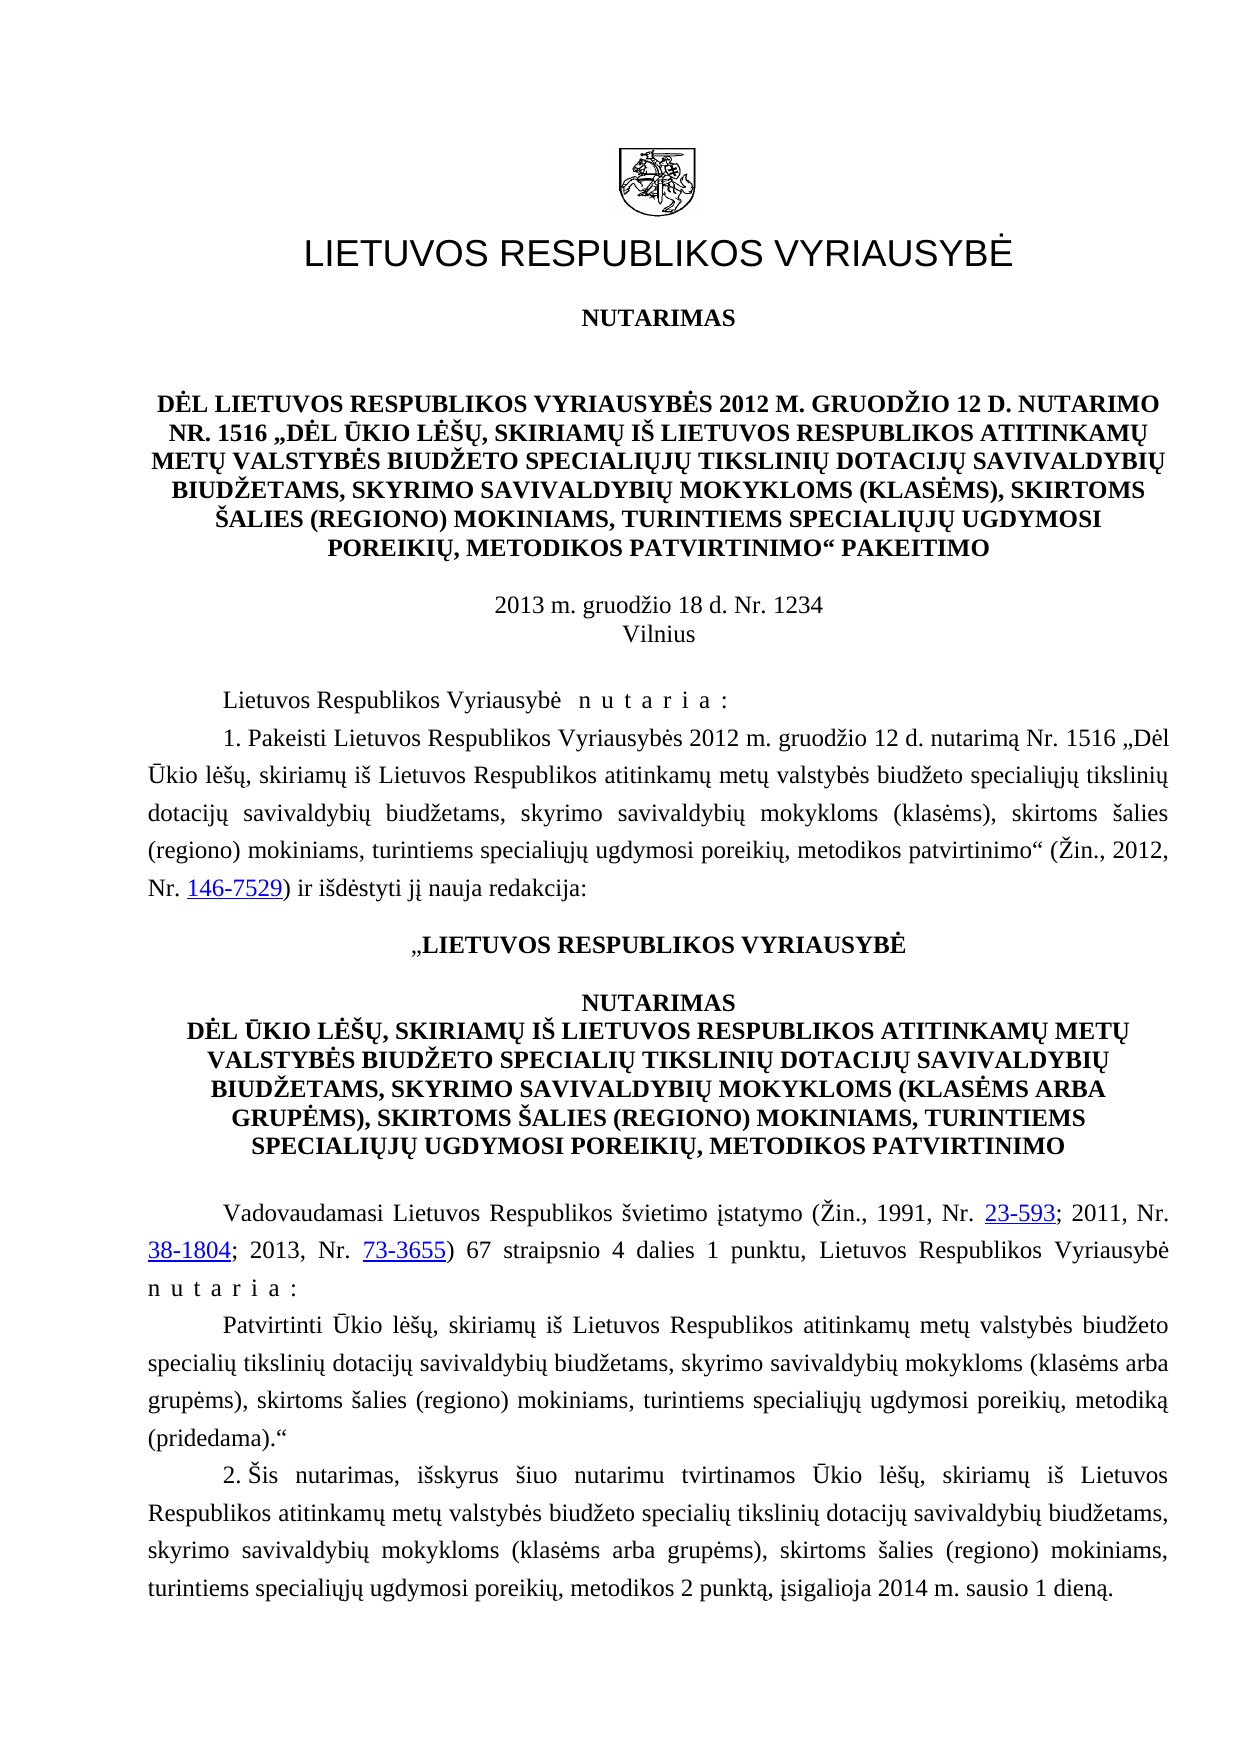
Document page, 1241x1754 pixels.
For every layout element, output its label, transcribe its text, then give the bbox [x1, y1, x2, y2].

text Lietuvos Respublikos Vyriausybė [148, 231, 1169, 274]
text 2013 m. gruodžio 18 d. Nr. 1234 Vilnius [148, 590, 1169, 648]
text „LIETUVOS RESPUBLIKOS VYRIAUSYBĖ [148, 930, 1169, 959]
text NUTARIMAS [148, 988, 1169, 1016]
text 1. Pakeisti Lietuvos Respublikos Vyriausybės 2012 m. gruodžio 12 d. nutarimą Nr. 1516 „Dėl Ūkio lėšų, skiriamų iš Lietuvos Respublikos atitinkamų metų valstybės biudžeto specialiųjų tikslinių dotacijų savivaldybių biudžetams, skyrimo savivaldybių mokykloms (klasėms), skirtoms šalies (regiono) mokiniams, turintiems specialiųjų ugdymosi poreikių, metodikos patvirtinimo“ (Žin., 2012, Nr. 146-7529) ir išdėstyti jį nauja redakcija: [148, 714, 1169, 901]
text Dėl ŪKIO LĖŠŲ, SKIRIAMŲ IŠ LIETUVOS RESPUBLIKOS ATITINKAMŲ METŲ VALSTYBĖS BIUDŽETO SPECIALIŲ TIKSLINIŲ DOTACIJŲ SAVIVALDYBIŲ BIUDŽETAMS, SKYRIMO SAVIVALDYBIŲ MOKYKLOMS (KLASĖMS ARBA GRUPĖMS), SKIRTOMS ŠALIES (REGIONO) MOKINIAMS, TURINTIEMS SPECIALIŲJŲ UGDYMOSI POREIKIŲ, METODIKOS PATVIRTINIMO [148, 1016, 1169, 1160]
text 2. Šis nutarimas, išskyrus šiuo nutarimu tvirtinamos Ūkio lėšų, skiriamų iš Lietuvos Respublikos atitinkamų metų valstybės biudžeto specialių tikslinių dotacijų savivaldybių biudžetams, skyrimo savivaldybių mokykloms (klasėms arba grupėms), skirtoms šalies (regiono) mokiniams, turintiems specialiųjų ugdymosi poreikių, metodikos 2 punktą, įsigalioja 2014 m. sausio 1 dieną. [148, 1451, 1169, 1601]
text Dėl LIETUVOS RESPUBLIKOS VYRIAUSYBĖS 2012 M. GRUODŽIO 12 D. NUTARIMO NR. 1516 „Dėl ŪKIO LĖŠŲ, SKIRIAMŲ IŠ LIETUVOS RESPUBLIKOS ATITINKAMŲ METŲ VALSTYBĖS BIUDŽETO SPECIALIŲJŲ TIKSLINIŲ DOTACIJŲ SAVIVALDYBIŲ BIUDŽETAMS, SKYRIMO SAVIVALDYBIŲ MOKYKLOMS (KLASĖMS), SKIRTOMS ŠALIES (REGIONO) MOKINIAMS, TURINTIEMS SPECIALIŲJŲ UGDYMOSI POREIKIŲ, METODIKOS PATVIRTINIMO“ PAKEITIMO [148, 389, 1169, 561]
text Lietuvos Respublikos Vyriausybė nutaria: [148, 676, 1169, 714]
text Patvirtinti Ūkio lėšų, skiriamų iš Lietuvos Respublikos atitinkamų metų valstybės biudžeto specialių tikslinių dotacijų savivaldybių biudžetams, skyrimo savivaldybių mokykloms (klasėms arba grupėms), skirtoms šalies (regiono) mokiniams, turintiems specialiųjų ugdymosi poreikių, metodiką (pridedama).“ [148, 1301, 1169, 1451]
text Vadovaudamasi Lietuvos Respublikos švietimo įstatymo (Žin., 1991, Nr. 23-593; 2011, Nr. 38-1804; 2013, Nr. 73-3655) 67 straipsnio 4 dalies 1 punktu, Lietuvos Respublikos Vyriausybė nutaria: [148, 1189, 1169, 1301]
text nutarimas [148, 303, 1169, 331]
